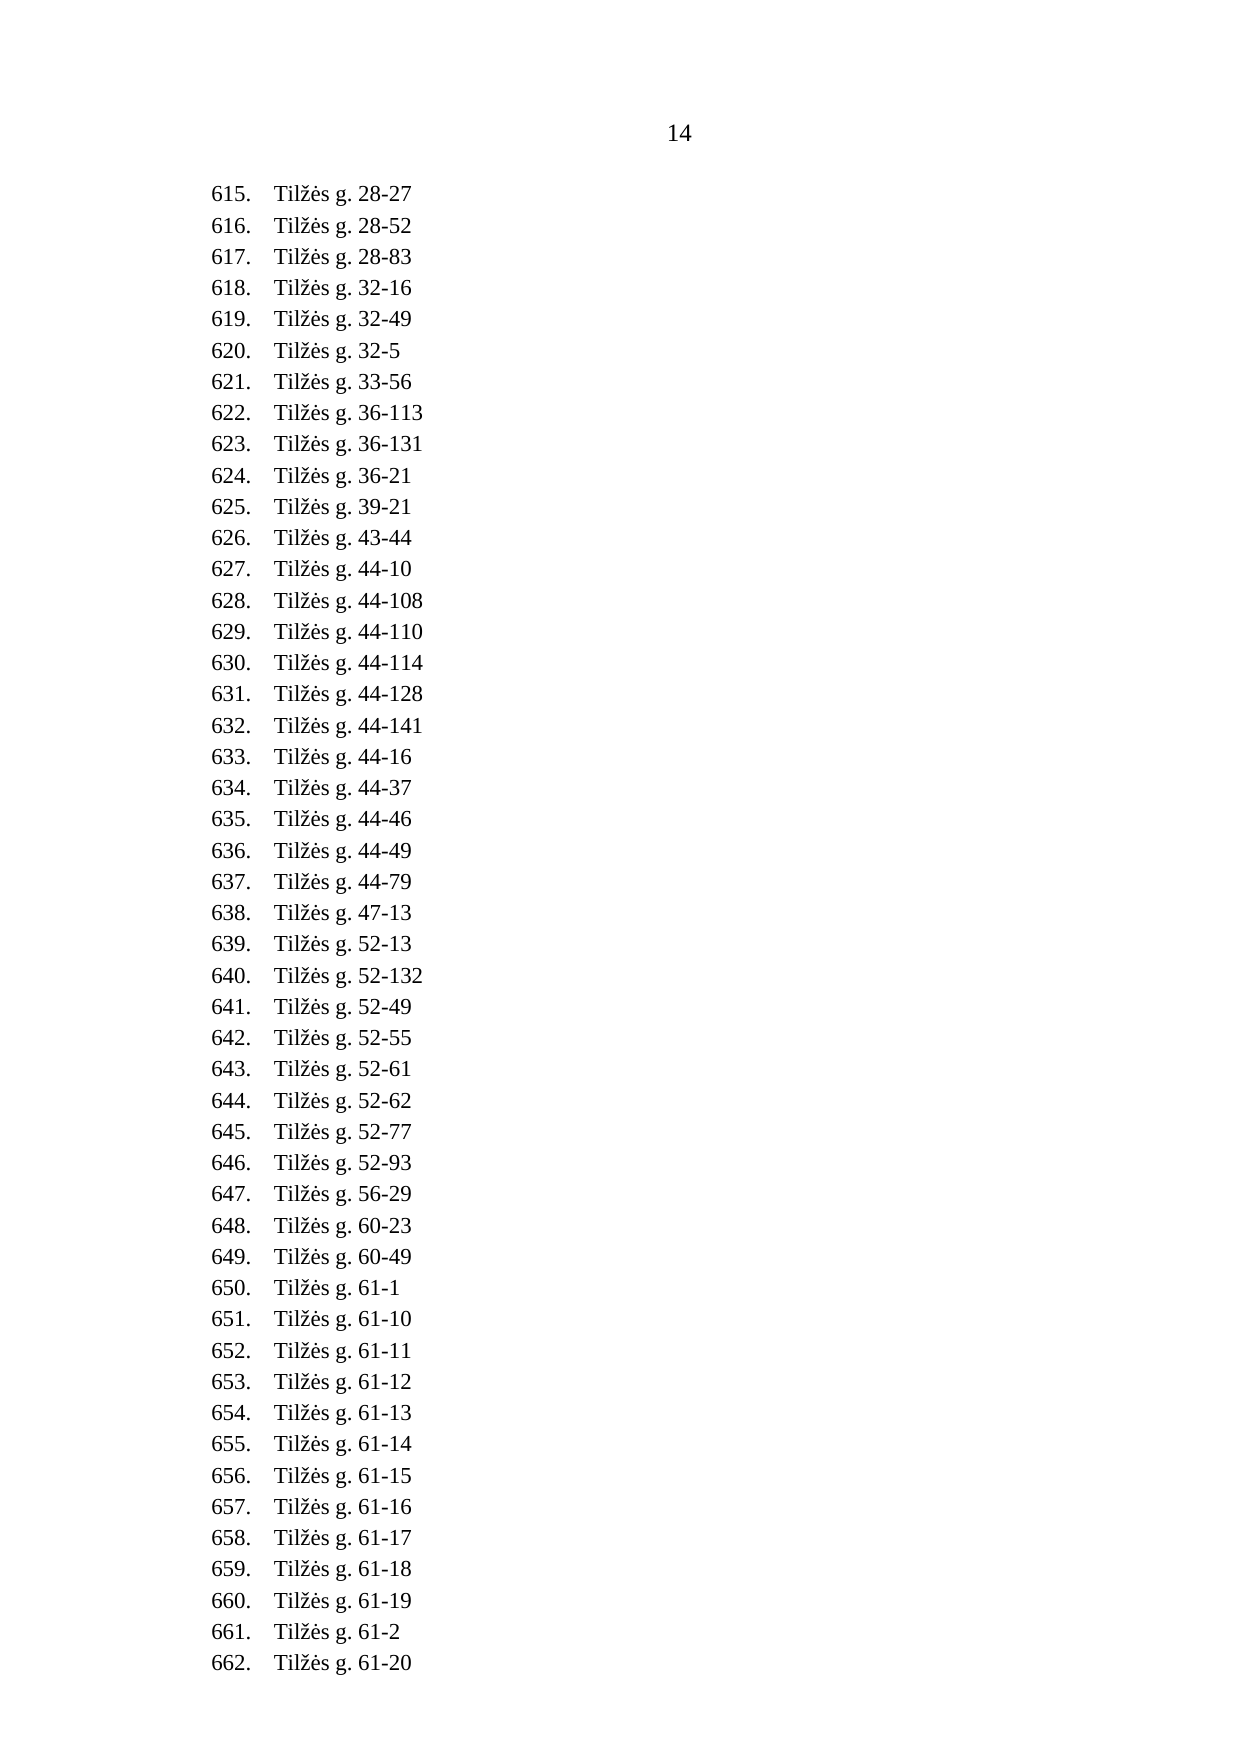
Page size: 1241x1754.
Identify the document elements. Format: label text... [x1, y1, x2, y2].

table_cell Tilžės g. 44-110 [262, 613, 753, 644]
table_cell Tilžės g. 28-52 [262, 207, 753, 238]
table_cell 620. [200, 332, 262, 363]
table_cell Tilžės g. 60-23 [262, 1207, 753, 1238]
table_cell 662. [200, 1644, 262, 1676]
table_cell Tilžės g. 61-14 [262, 1426, 753, 1457]
table_cell Tilžės g. 61-10 [262, 1301, 753, 1332]
table_cell 628. [200, 582, 262, 613]
table_cell Tilžės g. 32-49 [262, 301, 753, 332]
table_cell Tilžės g. 52-93 [262, 1144, 753, 1176]
table_cell 619. [200, 301, 262, 332]
table_cell 637. [200, 863, 262, 894]
table_cell Tilžės g. 52-132 [262, 957, 753, 988]
table_cell Tilžės g. 61-2 [262, 1613, 753, 1644]
table_cell 624. [200, 457, 262, 488]
table_cell Tilžės g. 52-49 [262, 988, 753, 1019]
table_cell 626. [200, 519, 262, 551]
table_cell 656. [200, 1457, 262, 1488]
table_cell 660. [200, 1582, 262, 1613]
table_cell 629. [200, 613, 262, 644]
table_cell Tilžės g. 61-20 [262, 1644, 753, 1676]
table_cell 621. [200, 363, 262, 394]
table_cell 641. [200, 988, 262, 1019]
table_cell 643. [200, 1051, 262, 1082]
table_cell 644. [200, 1082, 262, 1113]
table_cell Tilžės g. 28-27 [262, 176, 753, 207]
table_cell 616. [200, 207, 262, 238]
table_cell 640. [200, 957, 262, 988]
table_cell Tilžės g. 36-113 [262, 394, 753, 426]
table_cell Tilžės g. 44-108 [262, 582, 753, 613]
table_cell Tilžės g. 61-15 [262, 1457, 753, 1488]
table_cell 646. [200, 1144, 262, 1176]
table_cell Tilžės g. 44-128 [262, 676, 753, 707]
table_cell Tilžės g. 44-49 [262, 832, 753, 863]
table_cell Tilžės g. 56-29 [262, 1176, 753, 1207]
table_cell 657. [200, 1488, 262, 1519]
table_cell Tilžės g. 61-19 [262, 1582, 753, 1613]
table_cell 615. [200, 176, 262, 207]
table_cell 653. [200, 1363, 262, 1394]
table_header [189, 176, 200, 1676]
table_cell Tilžės g. 47-13 [262, 894, 753, 926]
table_cell 647. [200, 1176, 262, 1207]
table_cell Tilžės g. 61-16 [262, 1488, 753, 1519]
table_cell 633. [200, 738, 262, 769]
table_cell 642. [200, 1019, 262, 1051]
table_header [765, 176, 1175, 1676]
table_cell Tilžės g. 44-10 [262, 551, 753, 582]
table_cell Tilžės g. 44-141 [262, 707, 753, 738]
table_cell 638. [200, 894, 262, 926]
table_cell Tilžės g. 44-114 [262, 644, 753, 676]
table_cell Tilžės g. 61-1 [262, 1269, 753, 1301]
table_cell 622. [200, 394, 262, 426]
table_cell 623. [200, 426, 262, 457]
table_cell 625. [200, 488, 262, 519]
table_cell Tilžės g. 52-55 [262, 1019, 753, 1051]
table_cell Tilžės g. 36-21 [262, 457, 753, 488]
table_cell Tilžės g. 28-83 [262, 238, 753, 269]
table_cell Tilžės g. 39-21 [262, 488, 753, 519]
table_cell Tilžės g. 52-62 [262, 1082, 753, 1113]
table_cell Tilžės g. 61-11 [262, 1332, 753, 1363]
table_cell Tilžės g. 61-12 [262, 1363, 753, 1394]
table_cell Tilžės g. 36-131 [262, 426, 753, 457]
table_cell Tilžės g. 44-37 [262, 769, 753, 801]
table_cell Tilžės g. 32-5 [262, 332, 753, 363]
table_cell 630. [200, 644, 262, 676]
table_cell 639. [200, 926, 262, 957]
table_cell Tilžės g. 43-44 [262, 519, 753, 551]
table_cell Tilžės g. 52-61 [262, 1051, 753, 1082]
table_cell 659. [200, 1551, 262, 1582]
table_header [753, 176, 765, 1676]
table_cell Tilžės g. 44-46 [262, 801, 753, 832]
table_cell 661. [200, 1613, 262, 1644]
table_cell Tilžės g. 61-17 [262, 1519, 753, 1551]
table_cell Tilžės g. 60-49 [262, 1238, 753, 1269]
table_cell 631. [200, 676, 262, 707]
table_cell 655. [200, 1426, 262, 1457]
table_cell 634. [200, 769, 262, 801]
table_cell 645. [200, 1113, 262, 1144]
table_cell 618. [200, 269, 262, 301]
table_cell Tilžės g. 33-56 [262, 363, 753, 394]
table_cell 627. [200, 551, 262, 582]
table_cell Tilžės g. 32-16 [262, 269, 753, 301]
table_cell 632. [200, 707, 262, 738]
table_cell 648. [200, 1207, 262, 1238]
table_cell 617. [200, 238, 262, 269]
table_cell 649. [200, 1238, 262, 1269]
table_cell Tilžės g. 52-13 [262, 926, 753, 957]
table_cell Tilžės g. 44-79 [262, 863, 753, 894]
table_cell 636. [200, 832, 262, 863]
table_cell Tilžės g. 61-18 [262, 1551, 753, 1582]
table_cell Tilžės g. 52-77 [262, 1113, 753, 1144]
table_cell 651. [200, 1301, 262, 1332]
table_cell 652. [200, 1332, 262, 1363]
table_cell 658. [200, 1519, 262, 1551]
table_cell 635. [200, 801, 262, 832]
table_cell Tilžės g. 44-16 [262, 738, 753, 769]
table_cell Tilžės g. 61-13 [262, 1394, 753, 1426]
table_cell 654. [200, 1394, 262, 1426]
table_cell 650. [200, 1269, 262, 1301]
